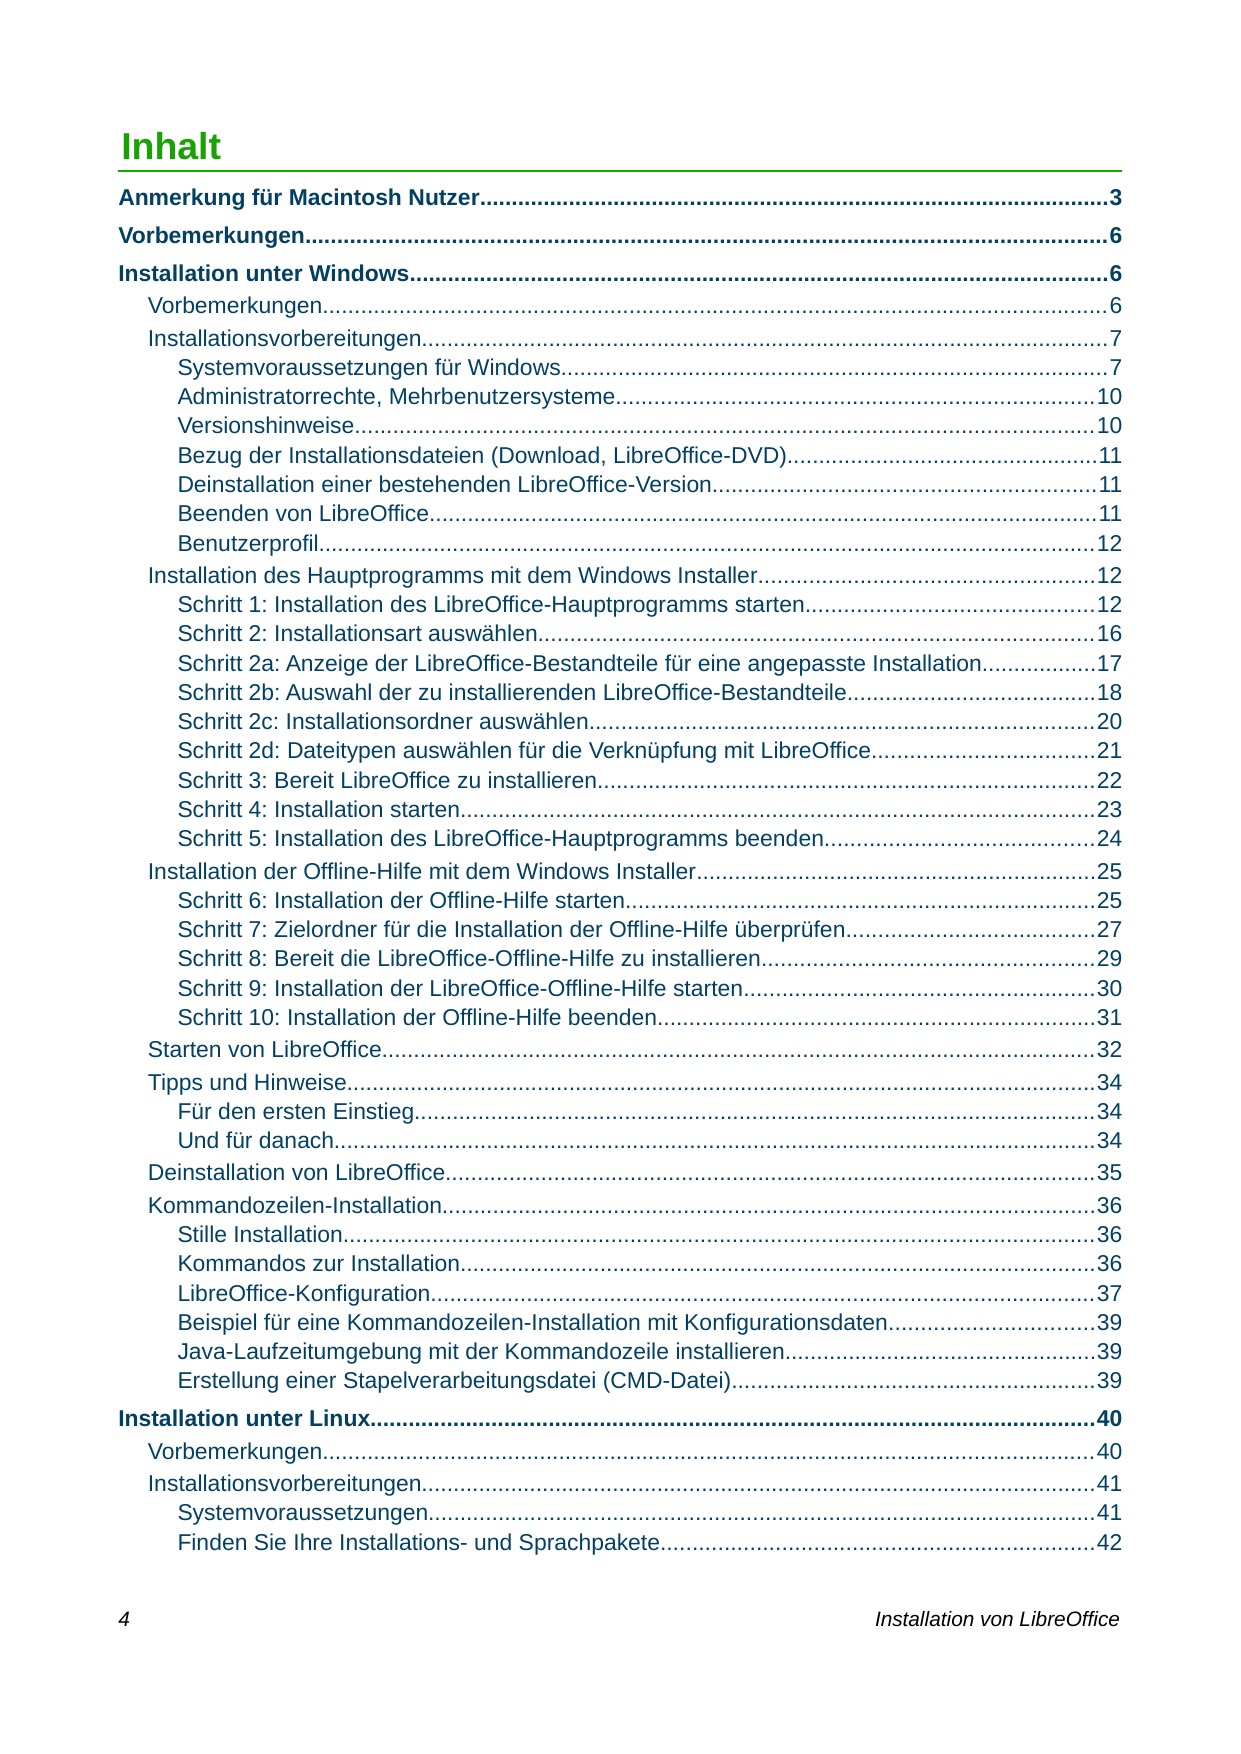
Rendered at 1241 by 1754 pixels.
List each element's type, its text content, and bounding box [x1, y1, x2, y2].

text Beenden von LibreOffice 11 [177, 500, 1122, 527]
text Deinstallation einer bestehenden LibreOffice-Version 11 [177, 471, 1122, 497]
text Installationsvorbereitungen 7 [148, 325, 1122, 351]
text Stille Installation 36 [177, 1221, 1122, 1247]
text Kommandos zur Installation 36 [177, 1250, 1122, 1277]
text LibreOffice-Konfiguration 37 [177, 1279, 1122, 1306]
text Schritt 8: Bereit die LibreOffice-Offline-Hilfe zu installieren 29 [177, 945, 1122, 972]
text Vorbemerkungen 40 [148, 1438, 1122, 1464]
text Schritt 7: Zielordner für die Installation der Offline-Hilfe überprüfen 27 [177, 916, 1122, 942]
text Installation unter Linux 40 [118, 1405, 1122, 1432]
text Schritt 10: Installation der Offline-Hilfe beenden 31 [177, 1004, 1122, 1030]
text Schritt 2c: Installationsordner auswählen 20 [177, 708, 1122, 734]
text Java-Laufzeitumgebung mit der Kommandozeile installieren 39 [177, 1338, 1122, 1364]
text Systemvoraussetzungen 41 [177, 1499, 1122, 1526]
text Schritt 2b: Auswahl der zu installierenden LibreOffice-Bestandteile 18 [177, 679, 1122, 705]
text Erstellung einer Stapelverarbeitungsdatei (CMD-Datei) 39 [177, 1367, 1122, 1394]
text Schritt 6: Installation der Offline-Hilfe starten 25 [177, 887, 1122, 913]
text Installation unter Windows 6 [118, 260, 1122, 286]
text Benutzerprofil 12 [177, 529, 1122, 556]
text Bezug der Installationsdateien (Download, LibreOffice-DVD) 11 [177, 442, 1122, 468]
text Tipps und Hinweise 34 [148, 1068, 1122, 1095]
text Inhalt [118, 121, 1122, 170]
text Starten von LibreOffice 32 [148, 1036, 1122, 1063]
text Und für danach 34 [177, 1127, 1122, 1153]
text Schritt 1: Installation des LibreOffice-Hauptprogramms starten 12 [177, 591, 1122, 617]
text Schritt 4: Installation starten 23 [177, 796, 1122, 822]
text Für den ersten Einstieg 34 [177, 1098, 1122, 1124]
text Schritt 2a: Anzeige der LibreOffice-Bestandteile für eine angepasste Installation 17 [177, 650, 1122, 676]
text Deinstallation von LibreOffice 35 [148, 1159, 1122, 1186]
text Schritt 2d: Dateitypen auswählen für die Verknüpfung mit LibreOffice 21 [177, 737, 1122, 764]
text Installationsvorbereitungen 41 [148, 1470, 1122, 1496]
text Anmerkung für Macintosh Nutzer 3 [118, 184, 1122, 210]
text Schritt 2: Installationsart auswählen 16 [177, 620, 1122, 647]
text Administratorrechte, Mehrbenutzersysteme 10 [177, 383, 1122, 409]
text Vorbemerkungen 6 [118, 222, 1122, 248]
text Systemvoraussetzungen für Windows 7 [177, 354, 1122, 380]
text Schritt 9: Installation der LibreOffice-Offline-Hilfe starten 30 [177, 975, 1122, 1001]
text Installation des Hauptprogramms mit dem Windows Installer 12 [148, 562, 1122, 588]
text Vorbemerkungen 6 [148, 292, 1122, 319]
text Finden Sie Ihre Installations- und Sprachpakete 42 [177, 1528, 1122, 1555]
text Beispiel für eine Kommandozeilen-Installation mit Konfigurationsdaten 39 [177, 1309, 1122, 1335]
text Installation der Offline-Hilfe mit dem Windows Installer 25 [148, 858, 1122, 884]
text Schritt 5: Installation des LibreOffice-Hauptprogramms beenden 24 [177, 825, 1122, 852]
text Schritt 3: Bereit LibreOffice zu installieren 22 [177, 767, 1122, 793]
text Versionshinweise 10 [177, 412, 1122, 439]
text Kommandozeilen-Installation 36 [148, 1192, 1122, 1218]
